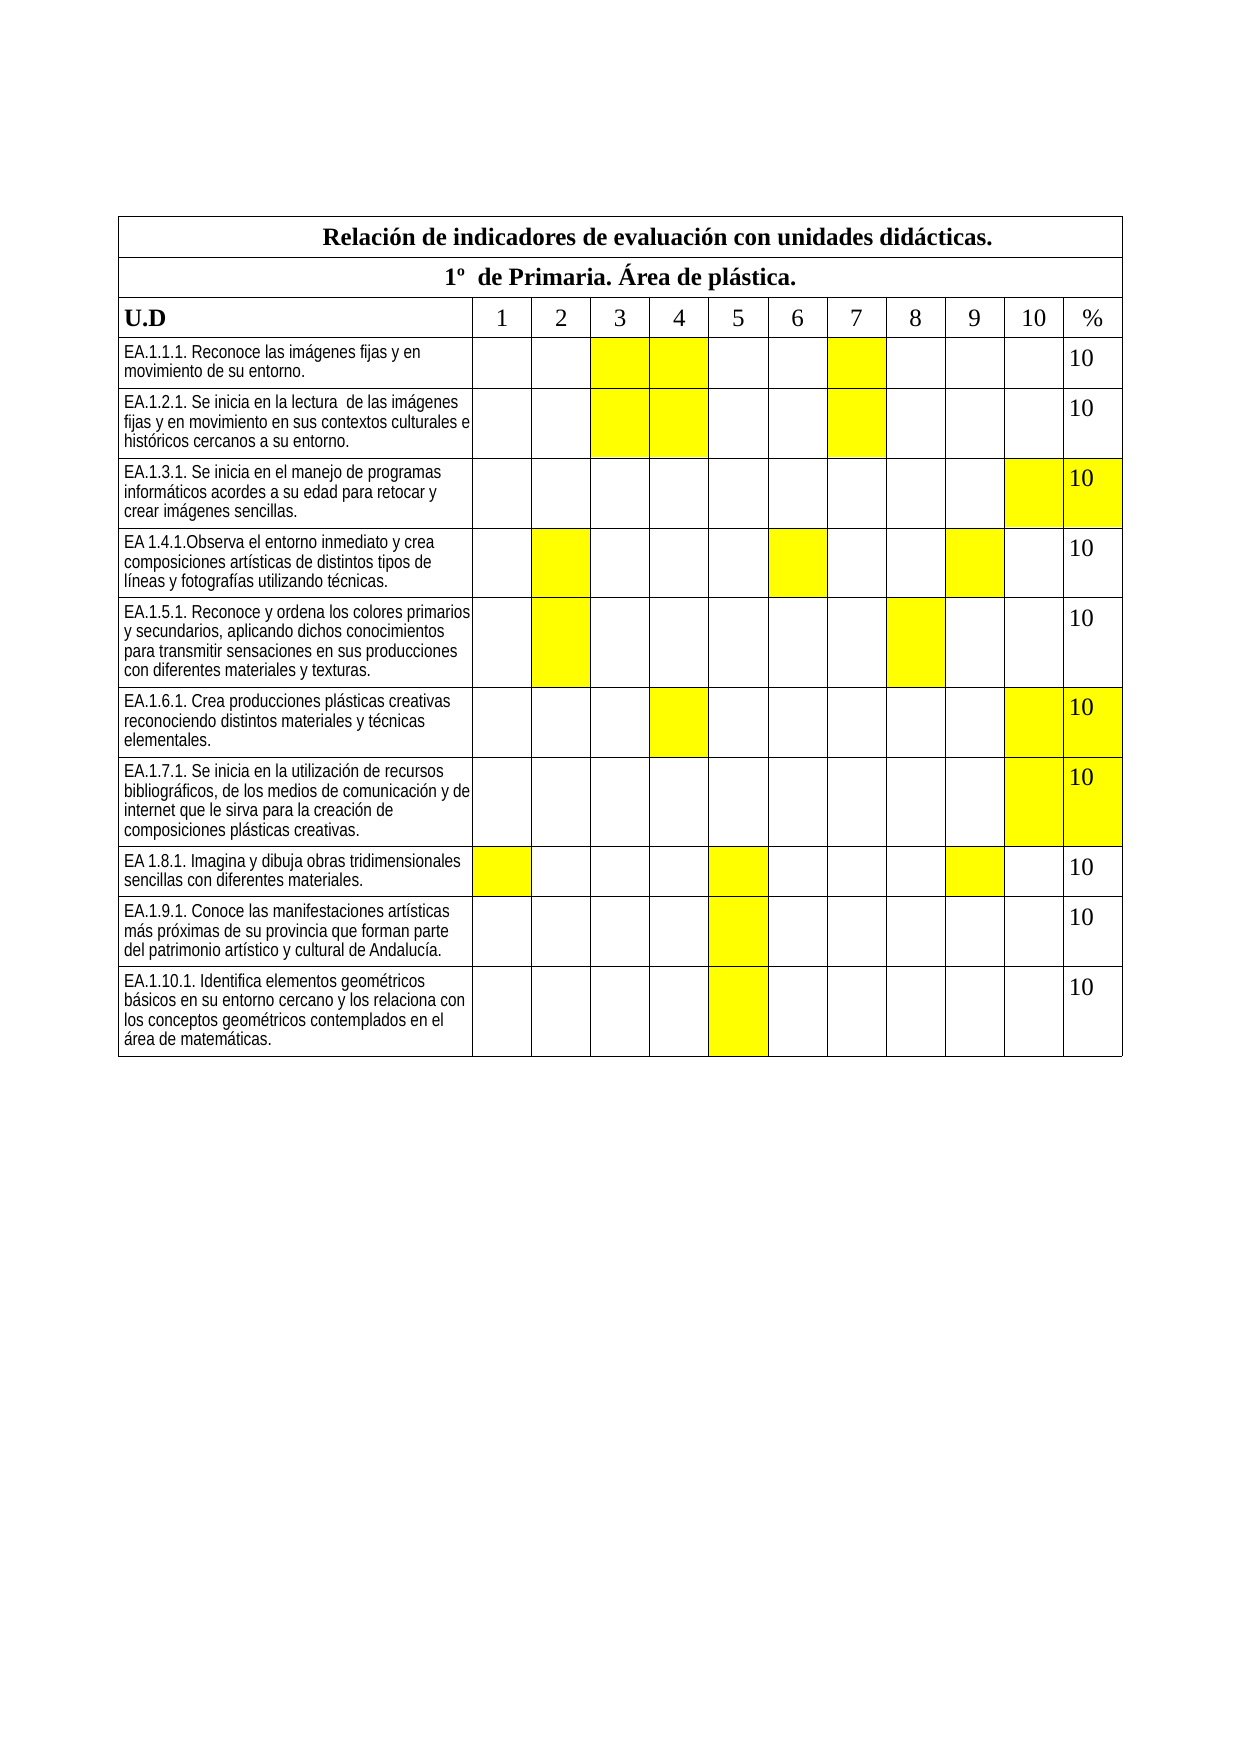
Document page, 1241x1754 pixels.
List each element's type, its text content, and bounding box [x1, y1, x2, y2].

table_cell [828, 598, 886, 687]
table_cell 10 [1064, 338, 1122, 388]
table_cell [532, 847, 590, 896]
table_cell [1005, 389, 1063, 457]
table_cell [769, 598, 827, 687]
table_cell 4 [650, 298, 708, 337]
table_cell [591, 758, 649, 846]
table_cell [532, 459, 590, 527]
table_cell 10 [1064, 598, 1122, 687]
table_cell [532, 688, 590, 757]
table_cell EA.1.9.1. Conoce las manifestaciones artísticas más próximas de su provincia que forman parte del patrimonio artístico y cultural de Andalucía. [119, 897, 472, 966]
table_cell [828, 529, 886, 597]
table_cell [709, 758, 768, 846]
table_cell [650, 598, 708, 687]
table_cell [591, 598, 649, 687]
table_cell [946, 758, 1004, 846]
table_cell [473, 847, 531, 896]
table_cell [946, 847, 1004, 896]
table_cell [532, 967, 590, 1056]
table_cell [887, 338, 945, 388]
table_cell 7 [828, 298, 886, 337]
table_cell [1005, 459, 1063, 527]
table_cell [769, 897, 827, 966]
table_cell [473, 529, 531, 597]
table_cell [828, 847, 886, 896]
table_cell [828, 897, 886, 966]
table_cell 10 [1064, 847, 1122, 896]
table_cell [591, 529, 649, 597]
table_cell [887, 897, 945, 966]
table_cell [709, 598, 768, 687]
table_cell [473, 598, 531, 687]
table_cell EA 1.8.1. Imagina y dibuja obras tridimensionales sencillas con diferentes materiales. [119, 847, 472, 896]
table_cell [473, 758, 531, 846]
table_cell 8 [887, 298, 945, 337]
table_cell [946, 967, 1004, 1056]
table_cell 10 [1005, 298, 1063, 337]
table_cell 10 [1064, 688, 1122, 757]
table_cell [887, 688, 945, 757]
table_cell [473, 967, 531, 1056]
table_cell [828, 967, 886, 1056]
table_cell [1005, 529, 1063, 597]
table_cell [1005, 758, 1063, 846]
table_cell [709, 459, 768, 527]
table_cell [946, 529, 1004, 597]
table_cell [887, 529, 945, 597]
table_cell [591, 389, 649, 457]
table_cell [532, 897, 590, 966]
table_cell [650, 389, 708, 457]
table_cell [709, 338, 768, 388]
table_cell 10 [1064, 459, 1122, 527]
table_cell [769, 847, 827, 896]
table_cell 2 [532, 298, 590, 337]
table_cell 3 [591, 298, 649, 337]
table_cell EA.1.3.1. Se inicia en el manejo de programas informáticos acordes a su edad para retocar y crear imágenes sencillas. [119, 459, 472, 527]
table_cell EA 1.4.1.Observa el entorno inmediato y crea composiciones artísticas de distintos tipos de líneas y fotografías utilizando técnicas. [119, 529, 472, 597]
table_cell [946, 688, 1004, 757]
table_cell 1º de Primaria. Área de plástica. [119, 258, 1122, 297]
table_cell [650, 758, 708, 846]
table_cell [828, 389, 886, 457]
table_cell [887, 847, 945, 896]
table_cell [1005, 598, 1063, 687]
table_cell U.D [119, 298, 472, 337]
table_cell [650, 688, 708, 757]
table_cell [650, 529, 708, 597]
table_cell [473, 389, 531, 457]
table_cell EA.1.10.1. Identifica elementos geométricos básicos en su entorno cercano y los relaciona con los conceptos geométricos contemplados en el área de matemáticas. [119, 967, 472, 1056]
table_cell [946, 598, 1004, 687]
table_cell [591, 897, 649, 966]
table_cell 10 [1064, 758, 1122, 846]
table_cell [828, 459, 886, 527]
table_cell [650, 847, 708, 896]
table_cell [709, 688, 768, 757]
table_cell [1005, 338, 1063, 388]
table_cell [887, 758, 945, 846]
table_cell [709, 897, 768, 966]
table_cell [532, 598, 590, 687]
table_cell 6 [769, 298, 827, 337]
table_cell 9 [946, 298, 1004, 337]
table_cell [532, 338, 590, 388]
table_cell EA.1.2.1. Se inicia en la lectura de las imágenes fijas y en movimiento en sus contextos culturales e históricos cercanos a su entorno. [119, 389, 472, 457]
table_cell [769, 338, 827, 388]
table_cell [591, 967, 649, 1056]
table_cell [473, 688, 531, 757]
table_cell 5 [709, 298, 768, 337]
table_cell [650, 338, 708, 388]
table_cell [591, 338, 649, 388]
table_cell [946, 389, 1004, 457]
table_cell [650, 897, 708, 966]
table_cell 1 [473, 298, 531, 337]
table_cell [1005, 897, 1063, 966]
table_cell [769, 389, 827, 457]
table_cell [1005, 688, 1063, 757]
table_cell [828, 338, 886, 388]
table_header Relación de indicadores de evaluación con unidades didácticas. [119, 217, 1122, 257]
table_cell [591, 459, 649, 527]
table_cell EA.1.1.1. Reconoce las imágenes fijas y en movimiento de su entorno. [119, 338, 472, 388]
table_cell [946, 897, 1004, 966]
table_cell [769, 529, 827, 597]
table_cell 10 [1064, 967, 1122, 1056]
table_cell EA.1.5.1. Reconoce y ordena los colores primarios y secundarios, aplicando dichos conocimientos para transmitir sensaciones en sus producciones con diferentes materiales y texturas. [119, 598, 472, 687]
table_cell [650, 967, 708, 1056]
table_cell 10 [1064, 389, 1122, 457]
table_cell % [1064, 298, 1122, 337]
table_cell [769, 688, 827, 757]
table_cell [650, 459, 708, 527]
table_cell [887, 389, 945, 457]
table_cell EA.1.7.1. Se inicia en la utilización de recursos bibliográficos, de los medios de comunicación y de internet que le sirva para la creación de composiciones plásticas creativas. [119, 758, 472, 846]
table_cell [769, 459, 827, 527]
table_cell [709, 529, 768, 597]
table_cell [473, 897, 531, 966]
table_cell [887, 459, 945, 527]
table_cell [532, 389, 590, 457]
table_cell [1005, 967, 1063, 1056]
table_cell [591, 688, 649, 757]
table_cell [769, 967, 827, 1056]
table_cell [532, 758, 590, 846]
table_cell [473, 338, 531, 388]
table_cell [946, 459, 1004, 527]
table_cell 10 [1064, 529, 1122, 597]
table_cell [887, 967, 945, 1056]
table_cell [828, 758, 886, 846]
table_cell 10 [1064, 897, 1122, 966]
table_cell [946, 338, 1004, 388]
table_cell [887, 598, 945, 687]
table_cell [473, 459, 531, 527]
table_cell [769, 758, 827, 846]
table_cell [709, 847, 768, 896]
table_cell [709, 389, 768, 457]
table_cell EA.1.6.1. Crea producciones plásticas creativas reconociendo distintos materiales y técnicas elementales. [119, 688, 472, 757]
table_cell [532, 529, 590, 597]
table_cell [591, 847, 649, 896]
table_cell [1005, 847, 1063, 896]
table_cell [709, 967, 768, 1056]
table_cell [828, 688, 886, 757]
